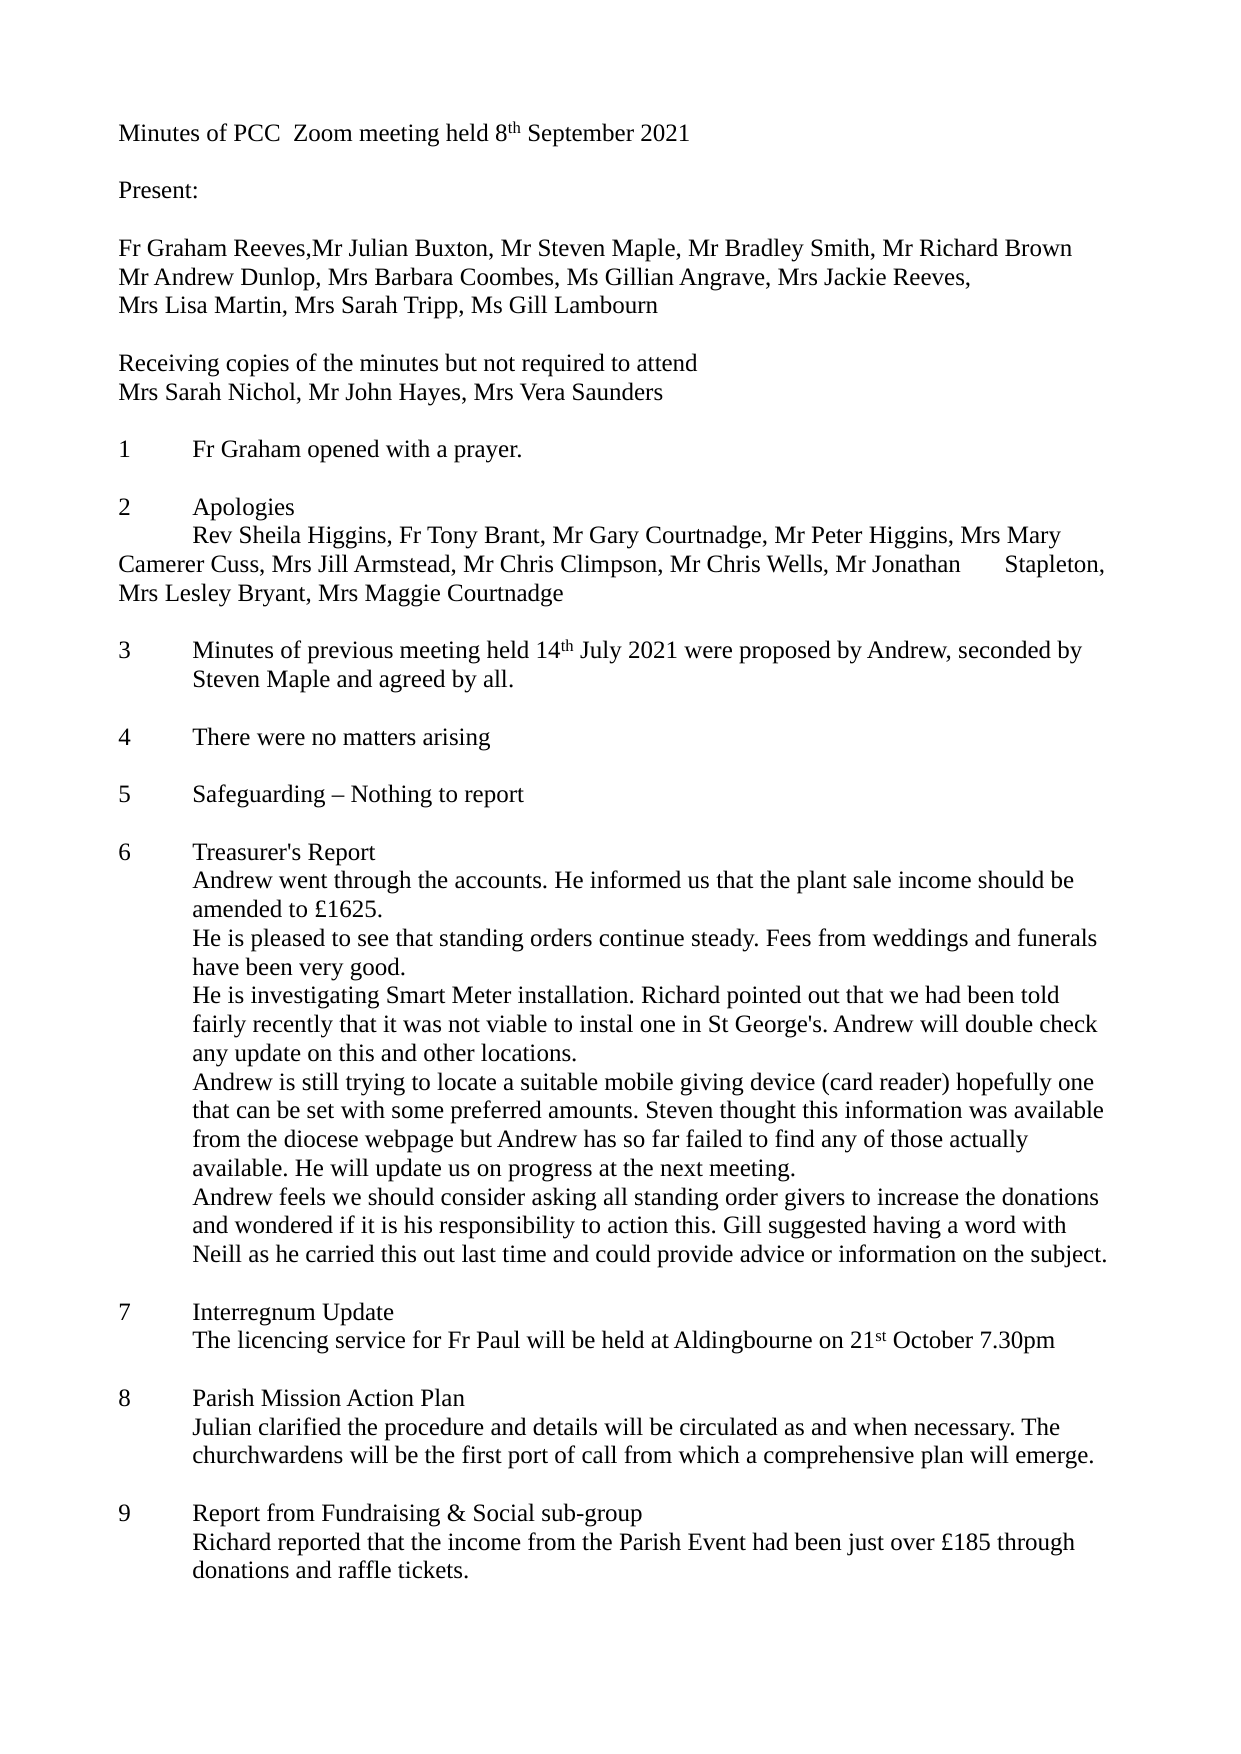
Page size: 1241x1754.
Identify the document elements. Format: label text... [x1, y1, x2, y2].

text donations and raffle tickets. [118, 1556, 1122, 1584]
text from the diocese webpage but Andrew has so far failed to find any of those actually available. He will update us on progress at the next meeting. [118, 1124, 1122, 1182]
text Julian clarified the procedure and details will be circulated as and when necessary. The churchwardens will be the first port of call from which a comprehensive plan will emerge. [118, 1412, 1122, 1469]
text Mr Andrew Dunlop, Mrs Barbara Coombes, Ms Gillian Angrave, Mrs Jackie Reeves, [118, 262, 1122, 291]
text He is investigating Smart Meter installation. Richard pointed out that we had been told [118, 981, 1122, 1009]
text Mrs Sarah Nichol, Mr John Hayes, Mrs Vera Saunders [118, 377, 1122, 406]
text 9 Report from Fundraising & Social sub-group [118, 1498, 1122, 1527]
text Richard reported that the income from the Parish Event had been just over £185 through [118, 1527, 1122, 1556]
text Receiving copies of the minutes but not required to attend [118, 348, 1122, 377]
text 5 Safeguarding – Nothing to report [118, 779, 1122, 808]
text Mrs Lisa Martin, Mrs Sarah Tripp, Ms Gill Lambourn [118, 291, 1122, 319]
text 3 Minutes of previous meeting held 14th July 2021 were proposed by Andrew, seconded by [118, 636, 1122, 664]
text 1 Fr Graham opened with a prayer. [118, 434, 1122, 463]
text 6 Treasurer's Report [118, 837, 1122, 866]
text 8 Parish Mission Action Plan [118, 1383, 1122, 1412]
text Steven Maple and agreed by all. [118, 664, 1122, 693]
text and wondered if it is his responsibility to action this. Gill suggested having a word with Neill as he carried this out last time and could provide advice or information on the subject. [192, 1211, 1122, 1268]
text Minutes of PCC Zoom meeting held 8th September 2021 [118, 118, 1122, 147]
text He is pleased to see that standing orders continue steady. Fees from weddings and funerals [118, 923, 1122, 952]
text Andrew is still trying to locate a suitable mobile giving device (card reader) hopefully one that can be set with some preferred amounts. Steven thought this information was available [118, 1067, 1122, 1124]
text have been very good. [118, 952, 1122, 981]
text 7 Interregnum Update [118, 1297, 1122, 1326]
text 4 There were no matters arising [118, 722, 1122, 751]
text any update on this and other locations. [118, 1038, 1122, 1067]
text fairly recently that it was not viable to instal one in St George's. Andrew will double check [118, 1009, 1122, 1038]
text Rev Sheila Higgins, Fr Tony Brant, Mr Gary Courtnadge, Mr Peter Higgins, Mrs Mary Camerer Cuss, Mrs Jill Armstead, Mr Chris Climpson, Mr Chris Wells, Mr Jonathan Stapleton, Mrs Lesley Bryant, Mrs Maggie Courtnadge [118, 521, 1122, 607]
text The licencing service for Fr Paul will be held at Aldingbourne on 21st October 7.30pm [118, 1326, 1122, 1354]
text Present: [118, 176, 1122, 204]
text Andrew feels we should consider asking all standing order givers to increase the donations [118, 1182, 1122, 1211]
text Fr Graham Reeves,Mr Julian Buxton, Mr Steven Maple, Mr Bradley Smith, Mr Richard Brown [118, 233, 1122, 262]
text 2 Apologies [118, 492, 1122, 521]
text Andrew went through the accounts. He informed us that the plant sale income should be amended to £1625. [118, 866, 1122, 923]
